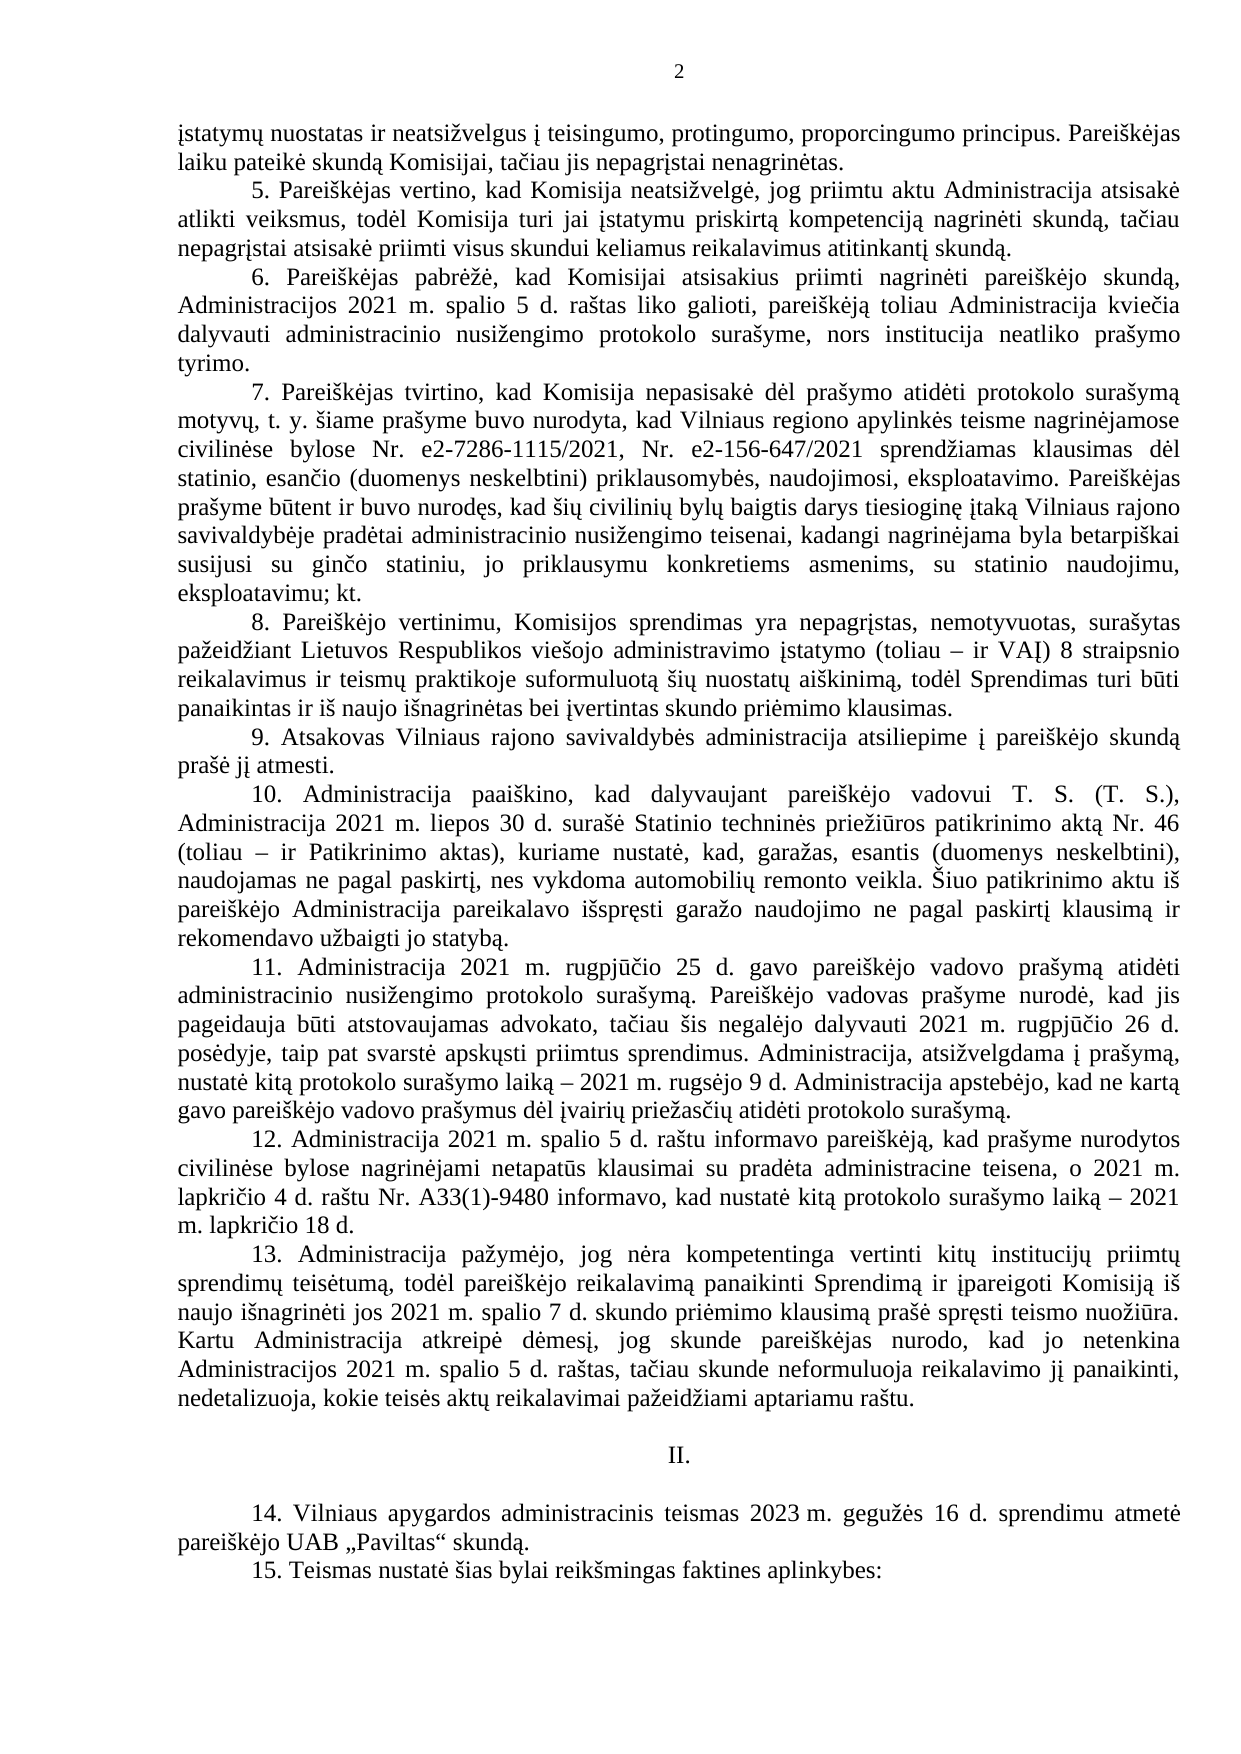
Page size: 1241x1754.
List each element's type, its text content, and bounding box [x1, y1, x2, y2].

text 5. Pareiškėjas vertino, kad Komisija neatsižvelgė, jog priimtu aktu Administracija atsisakė atlikti veiksmus, todėl Komisija turi jai įstatymu priskirtą kompetenciją nagrinėti skundą, tačiau nepagrįstai atsisakė priimti visus skundui keliamus reikalavimus atitinkantį skundą. [177, 176, 1181, 262]
text II. [177, 1441, 1181, 1469]
text 7. Pareiškėjas tvirtino, kad Komisija nepasisakė dėl prašymo atidėti protokolo surašymą motyvų, t. y. šiame prašyme buvo nurodyta, kad Vilniaus regiono apylinkės teisme nagrinėjamose civilinėse bylose Nr. e2-7286-1115/2021, Nr. e2-156-647/2021 sprendžiamas klausimas dėl statinio, esančio (duomenys neskelbtini) priklausomybės, naudojimosi, eksploatavimo. Pareiškėjas prašyme būtent ir buvo nurodęs, kad šių civilinių bylų baigtis darys tiesioginę įtaką Vilniaus rajono savivaldybėje pradėtai administracinio nusižengimo teisenai, kadangi nagrinėjama byla betarpiškai susijusi su ginčo statiniu, jo priklausymu konkretiems asmenims, su statinio naudojimu, eksploatavimu; kt. [177, 377, 1181, 607]
text 13. Administracija pažymėjo, jog nėra kompetentinga vertinti kitų institucijų priimtų sprendimų teisėtumą, todėl pareiškėjo reikalavimą panaikinti Sprendimą ir įpareigoti Komisiją iš naujo išnagrinėti jos 2021 m. spalio 7 d. skundo priėmimo klausimą prašė spręsti teismo nuožiūra. Kartu Administracija atkreipė dėmesį, jog skunde pareiškėjas nurodo, kad jo netenkina Administracijos 2021 m. spalio 5 d. raštas, tačiau skunde neformuluoja reikalavimo jį panaikinti, nedetalizuoja, kokie teisės aktų reikalavimai pažeidžiami aptariamu raštu. [177, 1239, 1181, 1412]
text 8. Pareiškėjo vertinimu, Komisijos sprendimas yra nepagrįstas, nemotyvuotas, surašytas pažeidžiant Lietuvos Respublikos viešojo administravimo įstatymo (toliau – ir VAĮ) 8 straipsnio reikalavimus ir teismų praktikoje suformuluotą šių nuostatų aiškinimą, todėl Sprendimas turi būti panaikintas ir iš naujo išnagrinėtas bei įvertintas skundo priėmimo klausimas. [177, 607, 1181, 722]
text įstatymų nuostatas ir neatsižvelgus į teisingumo, protingumo, proporcingumo principus. Pareiškėjas laiku pateikė skundą Komisijai, tačiau jis nepagrįstai nenagrinėtas. [177, 118, 1181, 176]
text 15. Teismas nustatė šias bylai reikšmingas faktines aplinkybes: [177, 1556, 1181, 1584]
text 11. Administracija 2021 m. rugpjūčio 25 d. gavo pareiškėjo vadovo prašymą atidėti administracinio nusižengimo protokolo surašymą. Pareiškėjo vadovas prašyme nurodė, kad jis pageidauja būti atstovaujamas advokato, tačiau šis negalėjo dalyvauti 2021 m. rugpjūčio 26 d. posėdyje, taip pat svarstė apskųsti priimtus sprendimus. Administracija, atsižvelgdama į prašymą, nustatė kitą protokolo surašymo laiką – 2021 m. rugsėjo 9 d. Administracija apstebėjo, kad ne kartą gavo pareiškėjo vadovo prašymus dėl įvairių priežasčių atidėti protokolo surašymą. [177, 952, 1181, 1124]
text 6. Pareiškėjas pabrėžė, kad Komisijai atsisakius priimti nagrinėti pareiškėjo skundą, Administracijos 2021 m. spalio 5 d. raštas liko galioti, pareiškėją toliau Administracija kviečia dalyvauti administracinio nusižengimo protokolo surašyme, nors institucija neatliko prašymo tyrimo. [177, 262, 1181, 377]
text 10. Administracija paaiškino, kad dalyvaujant pareiškėjo vadovui T. S. (T. S.), Administracija 2021 m. liepos 30 d. surašė Statinio techninės priežiūros patikrinimo aktą Nr. 46 (toliau – ir Patikrinimo aktas), kuriame nustatė, kad, garažas, esantis (duomenys neskelbtini), naudojamas ne pagal paskirtį, nes vykdoma automobilių remonto veikla. Šiuo patikrinimo aktu iš pareiškėjo Administracija pareikalavo išspręsti garažo naudojimo ne pagal paskirtį klausimą ir rekomendavo užbaigti jo statybą. [177, 779, 1181, 952]
text 9. Atsakovas Vilniaus rajono savivaldybės administracija atsiliepime į pareiškėjo skundą prašė jį atmesti. [177, 722, 1181, 779]
text 14. Vilniaus apygardos administracinis teismas 2023 m. gegužės 16 d. sprendimu atmetė pareiškėjo UAB „Paviltas“ skundą. [177, 1498, 1181, 1556]
text 12. Administracija 2021 m. spalio 5 d. raštu informavo pareiškėją, kad prašyme nurodytos civilinėse bylose nagrinėjami netapatūs klausimai su pradėta administracine teisena, o 2021 m. lapkričio 4 d. raštu Nr. A33(1)-9480 informavo, kad nustatė kitą protokolo surašymo laiką – 2021 m. lapkričio 18 d. [177, 1124, 1181, 1239]
